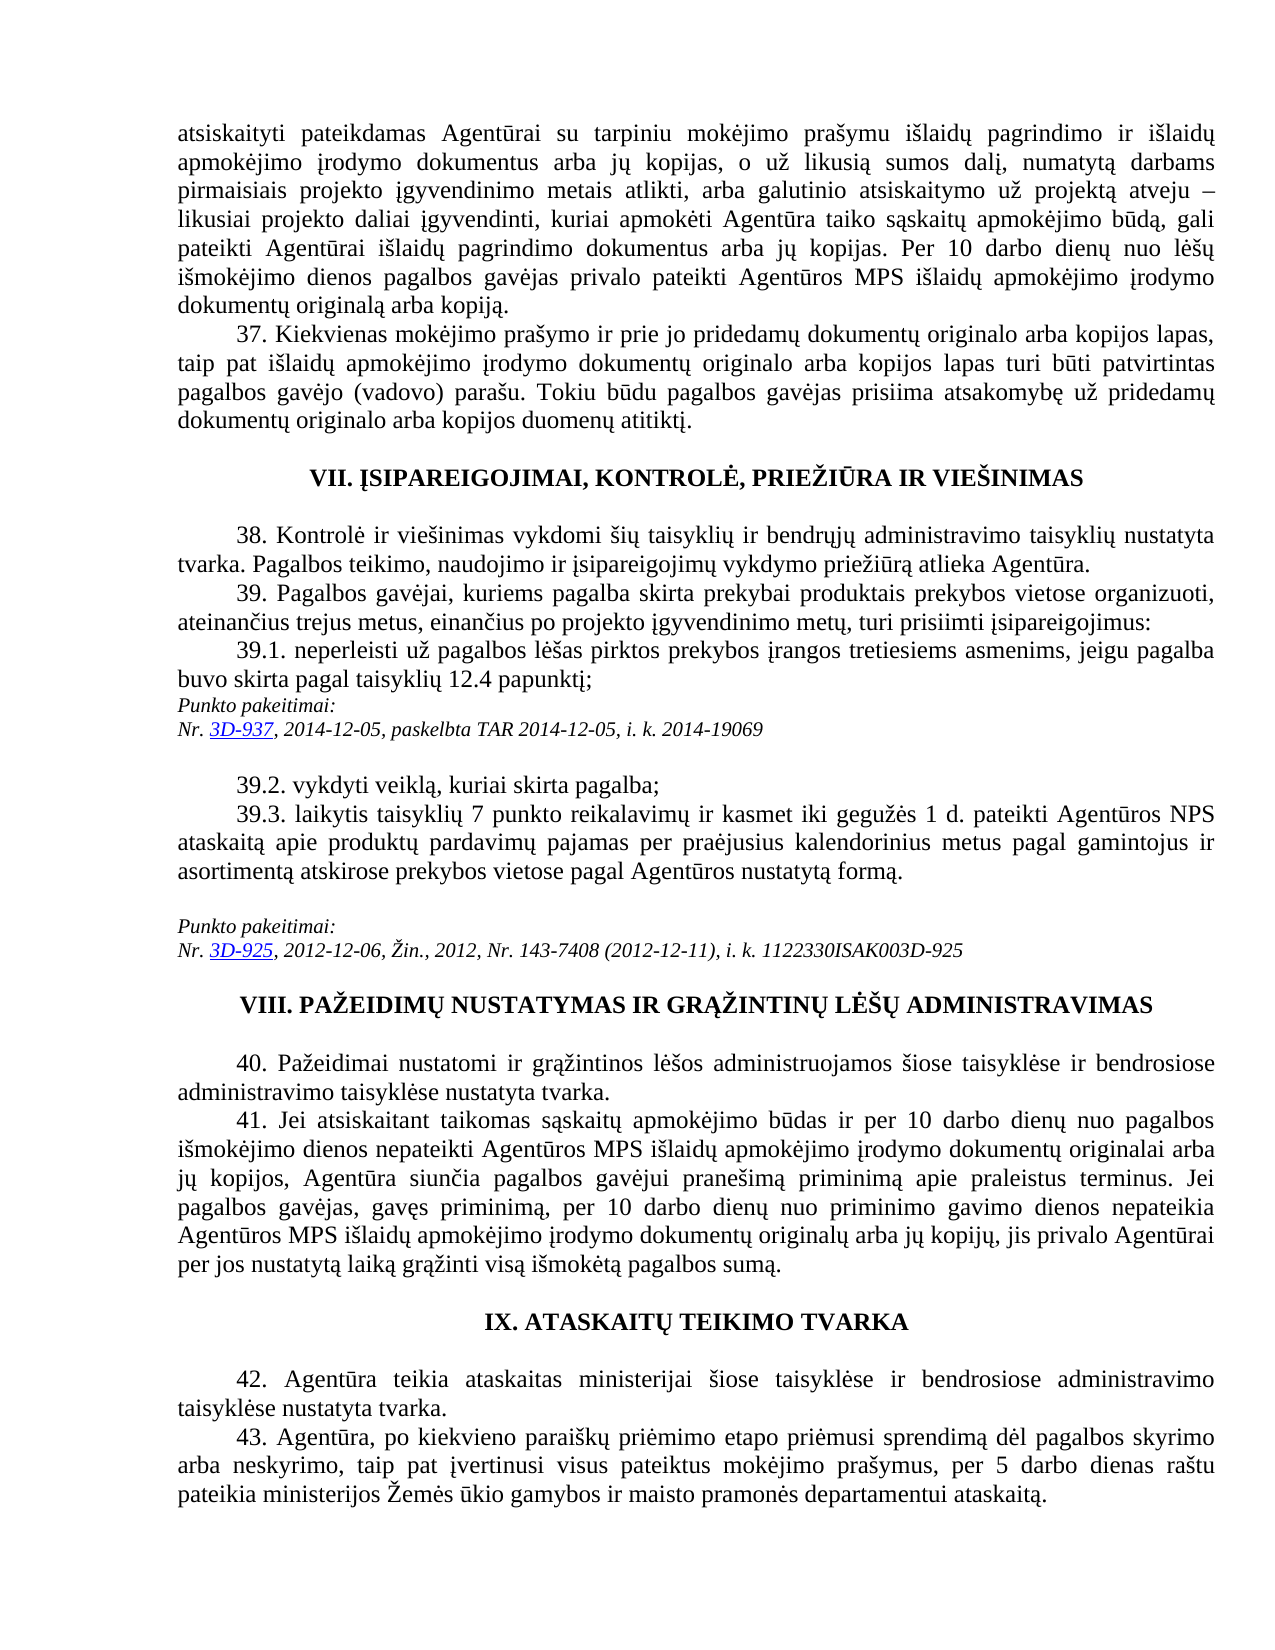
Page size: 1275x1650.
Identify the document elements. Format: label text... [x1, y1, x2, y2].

text 39.3. laikytis taisyklių 7 punkto reikalavimų ir kasmet iki gegužės 1 d. pateikti Agentūros NPS ataskaitą apie produktų pardavimų pajamas per praėjusius kalendorinius metus pagal gamintojus ir asortimentą atskirose prekybos vietose pagal Agentūros nustatytą formą. [177, 799, 1216, 885]
text atsiskaityti pateikdamas Agentūrai su tarpiniu mokėjimo prašymu išlaidų pagrindimo ir išlaidų apmokėjimo įrodymo dokumentus arba jų kopijas, o už likusią sumos dalį, numatytą darbams pirmaisiais projekto įgyvendinimo metais atlikti, arba galutinio atsiskaitymo už projektą atveju – likusiai projekto daliai įgyvendinti, kuriai apmokėti Agentūra taiko sąskaitų apmokėjimo būdą, gali pateikti Agentūrai išlaidų pagrindimo dokumentus arba jų kopijas. Per 10 darbo dienų nuo lėšų išmokėjimo dienos pagalbos gavėjas privalo pateikti Agentūros MPS išlaidų apmokėjimo įrodymo dokumentų originalą arba kopiją. [177, 118, 1216, 319]
text 38. Kontrolė ir viešinimas vykdomi šių taisyklių ir bendrųjų administravimo taisyklių nustatyta tvarka. Pagalbos teikimo, naudojimo ir įsipareigojimų vykdymo priežiūrą atlieka Agentūra. [177, 521, 1216, 578]
text 39.2. vykdyti veiklą, kuriai skirta pagalba; [177, 770, 1216, 799]
text Punkto pakeitimai: [177, 693, 1216, 717]
text VII. ĮSIPAREIGOJIMAI, KONTROLĖ, PRIEŽIŪRA IR VIEŠINIMAS [177, 463, 1216, 492]
text 42. Agentūra teikia ataskaitas ministerijai šiose taisyklėse ir bendrosiose administravimo taisyklėse nustatyta tvarka. [177, 1364, 1216, 1422]
text Punkto pakeitimai: [177, 914, 1216, 938]
text VIII. PAŽEIDIMŲ NUSTATYMAS IR GRĄŽINTINŲ LĖŠŲ ADMINISTRAVIMAS [177, 991, 1216, 1019]
text 39. Pagalbos gavėjai, kuriems pagalba skirta prekybai produktais prekybos vietose organizuoti, ateinančius trejus metus, einančius po projekto įgyvendinimo metų, turi prisiimti įsipareigojimus: [177, 578, 1216, 636]
text 40. Pažeidimai nustatomi ir grąžintinos lėšos administruojamos šiose taisyklėse ir bendrosiose administravimo taisyklėse nustatyta tvarka. [177, 1048, 1216, 1106]
text Nr. 3D-925, 2012-12-06, Žin., 2012, Nr. 143-7408 (2012-12-11), i. k. 1122330ISAK003D-925 [177, 938, 1216, 962]
text 43. Agentūra, po kiekvieno paraiškų priėmimo etapo priėmusi sprendimą dėl pagalbos skyrimo arba neskyrimo, taip pat įvertinusi visus pateiktus mokėjimo prašymus, per 5 darbo dienas raštu pateikia ministerijos Žemės ūkio gamybos ir maisto pramonės departamentui ataskaitą. [177, 1422, 1216, 1508]
text IX. ATASKAITŲ TEIKIMO TVARKA [177, 1307, 1216, 1336]
text Nr. 3D-937, 2014-12-05, paskelbta TAR 2014-12-05, i. k. 2014-19069 [177, 717, 1216, 741]
text 41. Jei atsiskaitant taikomas sąskaitų apmokėjimo būdas ir per 10 darbo dienų nuo pagalbos išmokėjimo dienos nepateikti Agentūros MPS išlaidų apmokėjimo įrodymo dokumentų originalai arba jų kopijos, Agentūra siunčia pagalbos gavėjui pranešimą priminimą apie praleistus terminus. Jei pagalbos gavėjas, gavęs priminimą, per 10 darbo dienų nuo priminimo gavimo dienos nepateikia Agentūros MPS išlaidų apmokėjimo įrodymo dokumentų originalų arba jų kopijų, jis privalo Agentūrai per jos nustatytą laiką grąžinti visą išmokėtą pagalbos sumą. [177, 1106, 1216, 1278]
text 37. Kiekvienas mokėjimo prašymo ir prie jo pridedamų dokumentų originalo arba kopijos lapas, taip pat išlaidų apmokėjimo įrodymo dokumentų originalo arba kopijos lapas turi būti patvirtintas pagalbos gavėjo (vadovo) parašu. Tokiu būdu pagalbos gavėjas prisiima atsakomybę už pridedamų dokumentų originalo arba kopijos duomenų atitiktį. [177, 319, 1216, 434]
text 39.1. neperleisti už pagalbos lėšas pirktos prekybos įrangos tretiesiems asmenims, jeigu pagalba buvo skirta pagal taisyklių 12.4 papunktį; [177, 636, 1216, 693]
